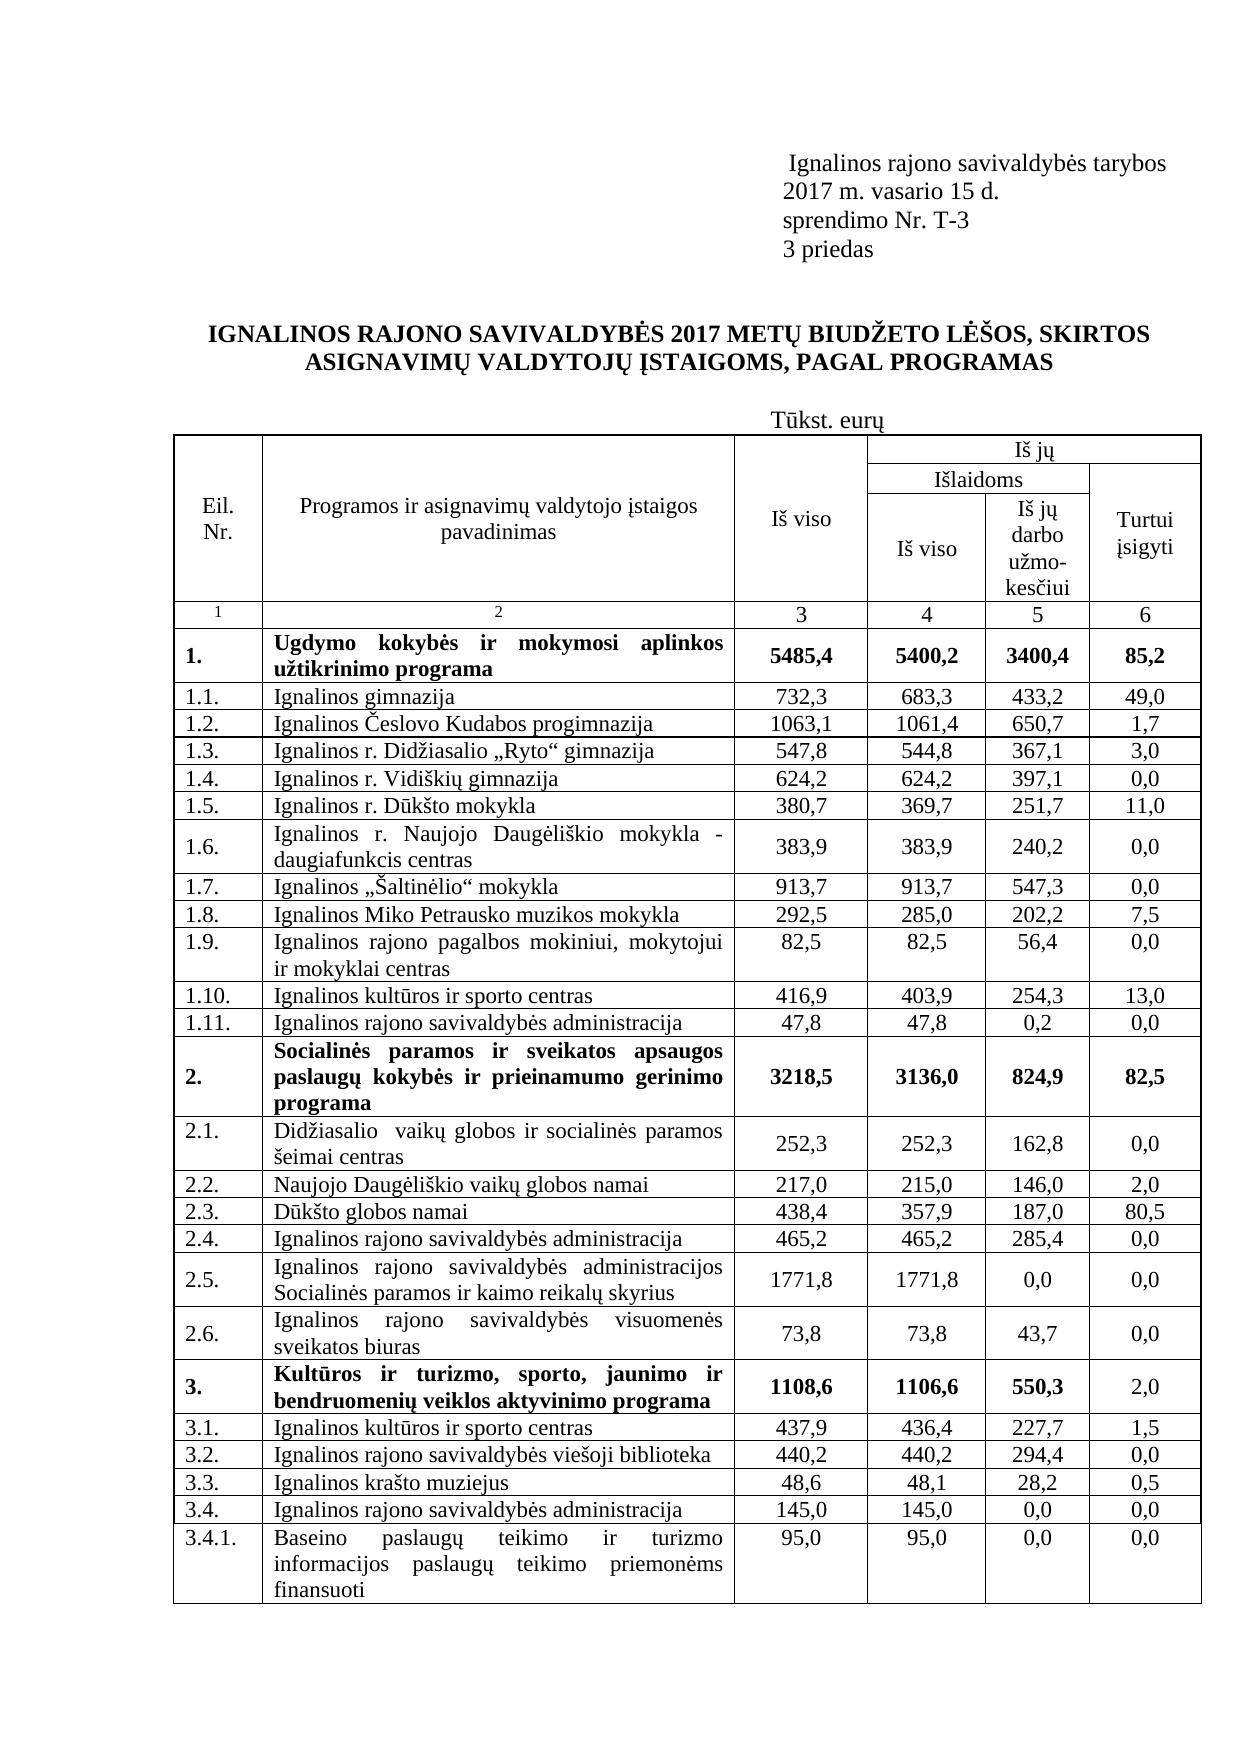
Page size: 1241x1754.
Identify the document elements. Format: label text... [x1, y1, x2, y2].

table_cell 683,3 [868, 683, 985, 709]
table_cell Ignalinos kultūros ir sporto centras [263, 1414, 734, 1440]
table_cell 1061,4 [868, 710, 985, 736]
table_cell 80,5 [1090, 1198, 1200, 1224]
table_cell 913,7 [735, 874, 867, 900]
table_cell 1.10. [175, 982, 262, 1008]
table_cell 0,0 [1090, 1307, 1200, 1359]
table_cell 47,8 [735, 1009, 867, 1036]
table_cell 43,7 [986, 1307, 1089, 1359]
table_cell 2,0 [1090, 1360, 1200, 1413]
table_cell 1.4. [175, 765, 262, 791]
table_cell 1108,6 [735, 1360, 867, 1413]
table_cell Ignalinos rajono savivaldybės viešoji biblioteka [263, 1441, 734, 1468]
table_cell 252,3 [735, 1117, 867, 1169]
table_cell 624,2 [735, 765, 867, 791]
table_cell 0,0 [1090, 1253, 1200, 1306]
table_cell 3 [735, 602, 867, 628]
table_cell 824,9 [986, 1037, 1089, 1116]
table_cell Ignalinos gimnazija [263, 683, 734, 709]
table_cell Išlaidoms [868, 464, 1089, 493]
table_cell 5 [986, 602, 1089, 628]
table_cell 1.6. [175, 820, 262, 872]
table_cell 82,5 [1090, 1037, 1200, 1116]
table_cell 95,0 [735, 1524, 867, 1603]
table_cell 240,2 [986, 820, 1089, 872]
table_cell Ignalinos „Šaltinėlio“ mokykla [263, 874, 734, 900]
table_cell 380,7 [735, 792, 867, 819]
table_cell 285,4 [986, 1225, 1089, 1252]
table_cell 3218,5 [735, 1037, 867, 1116]
table_cell 438,4 [735, 1198, 867, 1224]
table_header Eil. Nr. [175, 436, 262, 601]
table_cell 369,7 [868, 792, 985, 819]
table_cell 2.3. [175, 1198, 262, 1224]
table_cell 433,2 [986, 683, 1089, 709]
table_cell 5400,2 [868, 629, 985, 682]
table_cell Ignalinos rajono savivaldybės visuomenės sveikatos biuras [263, 1307, 734, 1359]
table_cell 1.1. [175, 683, 262, 709]
table_cell 913,7 [868, 874, 985, 900]
table_cell Didžiasalio vaikų globos ir socialinės paramos šeimai centras [263, 1117, 734, 1169]
table_cell 294,4 [986, 1441, 1089, 1468]
table_cell Naujojo Daugėliškio vaikų globos namai [263, 1171, 734, 1197]
table_cell 732,3 [735, 683, 867, 709]
table_cell Ignalinos r. Dūkšto mokykla [263, 792, 734, 819]
table_cell 3,0 [1090, 738, 1200, 764]
text Tūkst. eurų [181, 405, 1181, 434]
table_cell 145,0 [735, 1496, 867, 1523]
table_cell 2.4. [175, 1225, 262, 1252]
table_cell Ignalinos rajono savivaldybės administracija [263, 1009, 734, 1036]
table_cell 544,8 [868, 738, 985, 764]
table_cell 2.2. [175, 1171, 262, 1197]
table_cell 7,5 [1090, 901, 1200, 927]
table_cell Dūkšto globos namai [263, 1198, 734, 1224]
table_cell 2.6. [175, 1307, 262, 1359]
table_cell 436,4 [868, 1414, 985, 1440]
table_cell 0,5 [1090, 1469, 1200, 1495]
table_cell 1063,1 [735, 710, 867, 736]
table_cell Ugdymo kokybės ir mokymosi aplinkos užtikrinimo programa [263, 629, 734, 682]
table_cell 1.2. [175, 710, 262, 736]
table_cell 56,4 [986, 928, 1089, 981]
table_cell 11,0 [1090, 792, 1200, 819]
table_cell Ignalinos Miko Petrausko muzikos mokykla [263, 901, 734, 927]
table_cell Iš viso [868, 494, 985, 601]
table_cell Ignalinos Česlovo Kudabos progimnazija [263, 710, 734, 736]
table_cell 3400,4 [986, 629, 1089, 682]
table_cell 2 [263, 602, 734, 628]
table_cell 3.4. [175, 1496, 262, 1523]
table_cell Ignalinos krašto muziejus [263, 1469, 734, 1495]
table_cell 650,7 [986, 710, 1089, 736]
table_cell 0,0 [1090, 1225, 1200, 1252]
table_cell 383,9 [735, 820, 867, 872]
table_cell Kultūros ir turizmo, sporto, jaunimo ir bendruomenių veiklos aktyvinimo programa [263, 1360, 734, 1413]
table_cell 1.9. [175, 928, 262, 981]
table_cell 73,8 [735, 1307, 867, 1359]
table_header Iš viso [735, 436, 867, 601]
table_cell 82,5 [868, 928, 985, 981]
table_cell 285,0 [868, 901, 985, 927]
table_cell Ignalinos rajono savivaldybės administracijos Socialinės paramos ir kaimo reikalų skyrius [263, 1253, 734, 1306]
table_cell 3136,0 [868, 1037, 985, 1116]
table_cell 0,0 [1090, 1524, 1201, 1603]
table_cell 2.1. [175, 1117, 262, 1169]
table_cell 0,0 [1090, 1009, 1200, 1036]
text 3 priedas [177, 234, 1181, 263]
table_header Programos ir asignavimų valdytojo įstaigos pavadinimas [263, 436, 734, 601]
table_cell 28,2 [986, 1469, 1089, 1495]
table_cell 547,3 [986, 874, 1089, 900]
text sprendimo Nr. T-3 [177, 205, 1181, 234]
table_cell Ignalinos r. Didžiasalio „Ryto“ gimnazija [263, 738, 734, 764]
table_cell 2. [175, 1037, 262, 1116]
text IGNALINOS RAJONO SAVIVALDYBĖS 2017 METŲ BIUDŽETO LĖŠOS, SKIRTOS ASIGNAVIMŲ VALDYTOJŲ ĮSTAIGOMS, PAGAL PROGRAMAS [177, 319, 1181, 376]
table_cell 0,0 [1090, 1117, 1200, 1169]
table_cell 3.2. [175, 1441, 262, 1468]
table_cell 0,0 [1090, 820, 1200, 872]
table_cell 0,0 [1090, 1496, 1200, 1523]
table_cell 3. [175, 1360, 262, 1413]
table_cell 0,0 [1090, 874, 1200, 900]
table_cell 0,0 [986, 1524, 1089, 1603]
table_cell 1771,8 [735, 1253, 867, 1306]
table_cell 146,0 [986, 1171, 1089, 1197]
table_cell 3.4.1. [174, 1524, 262, 1603]
table_cell 547,8 [735, 738, 867, 764]
table_cell 1,5 [1090, 1414, 1200, 1440]
table_cell 403,9 [868, 982, 985, 1008]
table_cell 49,0 [1090, 683, 1200, 709]
table_cell 3.3. [175, 1469, 262, 1495]
table_cell 465,2 [868, 1225, 985, 1252]
table_cell Baseino paslaugų teikimo ir turizmo informacijos paslaugų teikimo priemonėms finansuoti [263, 1524, 734, 1603]
table_cell 624,2 [868, 765, 985, 791]
table_cell 1.11. [175, 1009, 262, 1036]
table_cell 1771,8 [868, 1253, 985, 1306]
table_cell 1 [175, 602, 262, 628]
table_cell 47,8 [868, 1009, 985, 1036]
table_cell 215,0 [868, 1171, 985, 1197]
table_cell 2.5. [175, 1253, 262, 1306]
table_cell 82,5 [735, 928, 867, 981]
table_cell 1.5. [175, 792, 262, 819]
table_cell 1106,6 [868, 1360, 985, 1413]
table_cell 0,0 [986, 1496, 1089, 1523]
table_cell 0,2 [986, 1009, 1089, 1036]
table_cell 397,1 [986, 765, 1089, 791]
table_cell 4 [868, 602, 985, 628]
table_cell 357,9 [868, 1198, 985, 1224]
table_cell 0,0 [1090, 1441, 1200, 1468]
table_cell Ignalinos kultūros ir sporto centras [263, 982, 734, 1008]
table_cell 1,7 [1090, 710, 1200, 736]
table_cell 0,0 [1090, 928, 1200, 981]
table_cell 2,0 [1090, 1171, 1200, 1197]
table_cell 0,0 [986, 1253, 1089, 1306]
table_cell 3.1. [175, 1414, 262, 1440]
table_cell 48,6 [735, 1469, 867, 1495]
table_cell 440,2 [735, 1441, 867, 1468]
table_cell 217,0 [735, 1171, 867, 1197]
table_cell 1. [175, 629, 262, 682]
table_cell 48,1 [868, 1469, 985, 1495]
table_cell 73,8 [868, 1307, 985, 1359]
table_cell 6 [1090, 602, 1200, 628]
table_cell 187,0 [986, 1198, 1089, 1224]
table_cell 5485,4 [735, 629, 867, 682]
text Ignalinos rajono savivaldybės tarybos [582, 148, 1181, 176]
table_cell Ignalinos rajono savivaldybės administracija [263, 1496, 734, 1523]
table_cell Ignalinos rajono savivaldybės administracija [263, 1225, 734, 1252]
table_header Iš jų [868, 436, 1200, 463]
table_cell 367,1 [986, 738, 1089, 764]
table_cell 251,7 [986, 792, 1089, 819]
table_cell Ignalinos r. Vidiškių gimnazija [263, 765, 734, 791]
table_cell Socialinės paramos ir sveikatos apsaugos paslaugų kokybės ir prieinamumo gerinimo programa [263, 1037, 734, 1116]
table_cell Iš jų darbo užmo-kesčiui [986, 494, 1089, 601]
table_cell 254,3 [986, 982, 1089, 1008]
table_cell 437,9 [735, 1414, 867, 1440]
table_cell 383,9 [868, 820, 985, 872]
table_cell 95,0 [868, 1524, 985, 1603]
table_cell 416,9 [735, 982, 867, 1008]
table_cell Turtui įsigyti [1090, 464, 1200, 601]
table_cell 465,2 [735, 1225, 867, 1252]
table_cell 227,7 [986, 1414, 1089, 1440]
table_cell Ignalinos r. Naujojo Daugėliškio mokykla - daugiafunkcis centras [263, 820, 734, 872]
table_cell 145,0 [868, 1496, 985, 1523]
table_cell 252,3 [868, 1117, 985, 1169]
table_cell 13,0 [1090, 982, 1200, 1008]
table_cell Ignalinos rajono pagalbos mokiniui, mokytojui ir mokyklai centras [263, 928, 734, 981]
table_cell 440,2 [868, 1441, 985, 1468]
table_cell 550,3 [986, 1360, 1089, 1413]
table_cell 202,2 [986, 901, 1089, 927]
table_cell 1.8. [175, 901, 262, 927]
table_cell 85,2 [1090, 629, 1200, 682]
table_cell 162,8 [986, 1117, 1089, 1169]
text 2017 m. vasario 15 d. [177, 176, 1181, 205]
table_cell 0,0 [1090, 765, 1200, 791]
table_cell 1.3. [175, 738, 262, 764]
table_cell 292,5 [735, 901, 867, 927]
table_cell 1.7. [175, 874, 262, 900]
